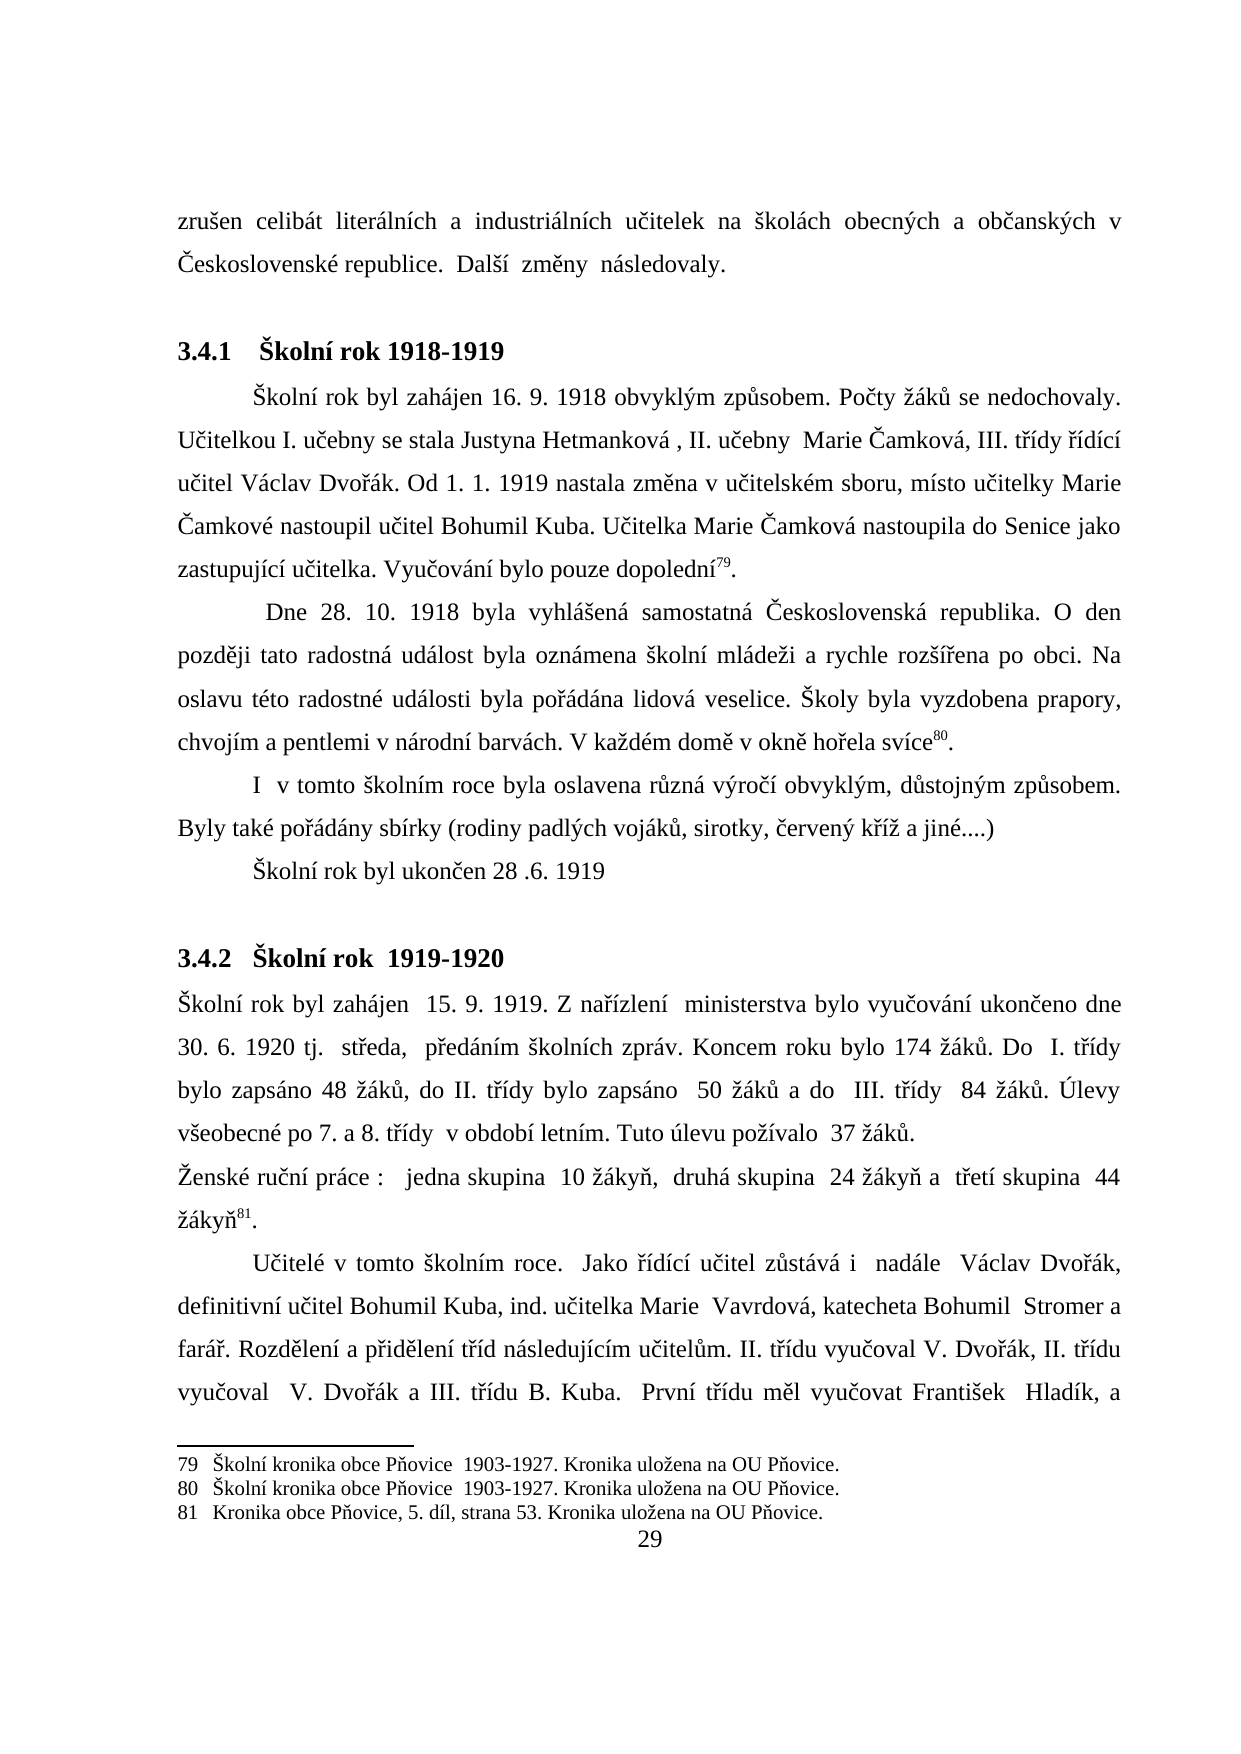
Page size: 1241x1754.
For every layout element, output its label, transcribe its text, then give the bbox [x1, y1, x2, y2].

text Školní rok byl zahájen 15. 9. 1919. Z nařízlení ministerstva bylo vyučování ukončeno dne 30. 6. 1920 tj. středa, předáním školních zpráv. Koncem roku bylo 174 žáků. Do I. třídy bylo zapsáno 48 žáků, do II. třídy bylo zapsáno 50 žáků a do III. třídy 84 žáků. Úlevy všeobecné po 7. a 8. třídy v období letním. Tuto úlevu požívalo 37 žáků. [177, 989, 1122, 1147]
text zrušen celibát literálních a industriálních učitelek na školách obecných a občanských v Československé republice. Další změny následovaly. [177, 206, 1122, 278]
text Školní rok byl zahájen 16. 9. 1918 obvyklým způsobem. Počty žáků se nedochovaly. Učitelkou I. učebny se stala Justyna Hetmanková , II. učebny Marie Čamková, III. třídy řídící učitel Václav Dvořák. Od 1. 1. 1919 nastala změna v učitelském sboru, místo učitelky Marie Čamkové nastoupil učitel Bohumil Kuba. Učitelka Marie Čamková nastoupila do Senice jako zastupující učitelka. Vyučování bylo pouze dopolední. [177, 382, 1122, 583]
text Školní kronika obce Pňovice 1903-1927. Kronika uložena na OU Pňovice. [177, 1476, 1122, 1500]
text Školní kronika obce Pňovice 1903-1927. Kronika uložena na OU Pňovice. [177, 1452, 1122, 1476]
text Školní rok byl ukončen 28 .6. 1919 [177, 856, 1122, 885]
text 3.4.2 Školní rok 1919-1920 [177, 942, 1122, 974]
text 29 [177, 1524, 1122, 1553]
text I v tomto školním roce byla oslavena různá výročí obvyklým, důstojným způsobem. Byly také pořádány sbírky (rodiny padlých vojáků, sirotky, červený kříž a jiné....) [177, 770, 1122, 842]
text Kronika obce Pňovice, 5. díl, strana 53. Kronika uložena na OU Pňovice. [177, 1500, 1122, 1524]
text 3.4.1 Školní rok 1918-1919 [177, 335, 1122, 366]
text Učitelé v tomto školním roce. Jako řídící učitel zůstává i nadále Václav Dvořák, definitivní učitel Bohumil Kuba, ind. učitelka Marie Vavrdová, katecheta Bohumil Stromer a farář. Rozdělení a přidělení tříd následujícím učitelům. II. třídu vyučoval V. Dvořák, II. třídu vyučoval V. Dvořák a III. třídu B. Kuba. První třídu měl vyučovat František Hladík, a [177, 1248, 1122, 1406]
text Ženské ruční práce : jedna skupina 10 žákyň, druhá skupina 24 žákyň a třetí skupina 44 žákyň. [177, 1162, 1122, 1233]
text Dne 28. 10. 1918 byla vyhlášená samostatná Československá republika. O den později tato radostná událost byla oznámena školní mládeži a rychle rozšířena po obci. Na oslavu této radostné události byla pořádána lidová veselice. Školy byla vyzdobena prapory, chvojím a pentlemi v národní barvách. V každém domě v okně hořela svíce. [177, 597, 1122, 756]
